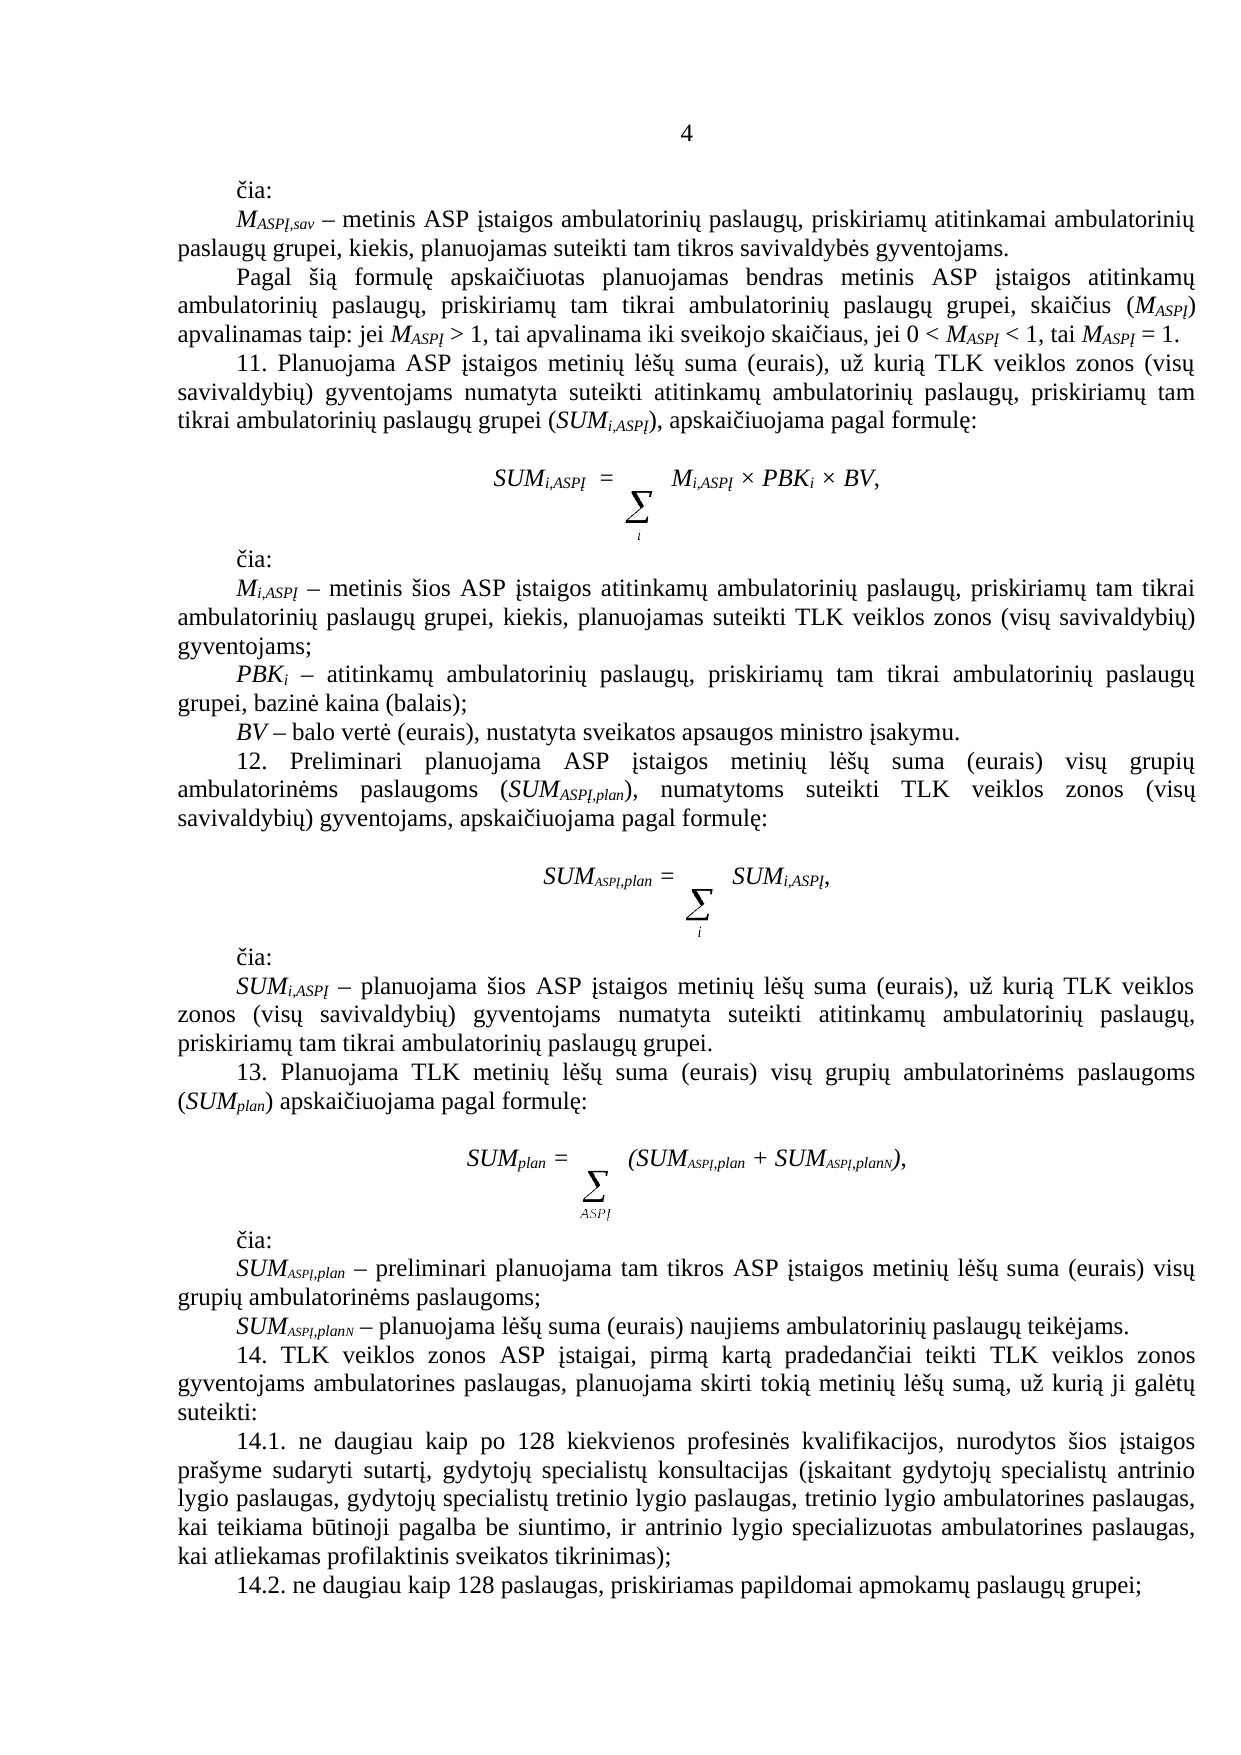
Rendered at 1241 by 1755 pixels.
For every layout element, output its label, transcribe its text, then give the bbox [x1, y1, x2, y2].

text 14.1. ne daugiau kaip po 128 kiekvienos profesinės kvalifikacijos, nurodytos šios įstaigos prašyme sudaryti sutartį, gydytojų specialistų konsultacijas (įskaitant gydytojų specialistų antrinio lygio paslaugas, gydytojų specialistų tretinio lygio paslaugas, tretinio lygio ambulatorines paslaugas, kai teikiama būtinoji pagalba be siuntimo, ir antrinio lygio specializuotas ambulatorines paslaugas, kai atliekamas profilaktinis sveikatos tikrinimas); [177, 1426, 1196, 1570]
text 14. TLK veiklos zonos ASP įstaigai, pirmą kartą pradedančiai teikti TLK veiklos zonos gyventojams ambulatorines paslaugas, planuojama skirti tokią metinių lėšų sumą, už kurią ji galėtų suteikti: [177, 1340, 1196, 1426]
text SUMaspį,plann – planuojama lėšų suma (eurais) naujiems ambulatorinių paslaugų teikėjams. [177, 1311, 1196, 1340]
text SUMi,ASPĮ = Mi,ASPĮ × PBKi × BV, [177, 463, 1196, 544]
text PBKi – atitinkamų ambulatorinių paslaugų, priskiriamų tam tikrai ambulatorinių paslaugų grupei, bazinė kaina (balais); [177, 659, 1196, 717]
text 11. Planuojama ASP įstaigos metinių lėšų suma (eurais), už kurią TLK veiklos zonos (visų savivaldybių) gyventojams numatyta suteikti atitinkamų ambulatorinių paslaugų, priskiriamų tam tikrai ambulatorinių paslaugų grupei (SUMi,ASPĮ), apskaičiuojama pagal formulę: [177, 348, 1196, 434]
text čia: [177, 176, 1196, 204]
text SUMi,ASPĮ – planuojama šios ASP įstaigos metinių lėšų suma (eurais), už kurią TLK veiklos zonos (visų savivaldybių) gyventojams numatyta suteikti atitinkamų ambulatorinių paslaugų, priskiriamų tam tikrai ambulatorinių paslaugų grupei. [177, 971, 1196, 1057]
text čia: [177, 544, 1196, 573]
text čia: [177, 1225, 1196, 1253]
text 12. Preliminari planuojama ASP įstaigos metinių lėšų suma (eurais) visų grupių ambulatorinėms paslaugoms (SUMASPĮ,plan), numatytoms suteikti TLK veiklos zonos (visų savivaldybių) gyventojams, apskaičiuojama pagal formulę: [177, 746, 1196, 832]
text BV – balo vertė (eurais), nustatyta sveikatos apsaugos ministro įsakymu. [177, 717, 1196, 746]
text Mi,ASPĮ – metinis šios ASP įstaigos atitinkamų ambulatorinių paslaugų, priskiriamų tam tikrai ambulatorinių paslaugų grupei, kiekis, planuojamas suteikti TLK veiklos zonos (visų savivaldybių) gyventojams; [177, 573, 1196, 659]
text MASPĮ,sav – metinis ASP įstaigos ambulatorinių paslaugų, priskiriamų atitinkamai ambulatorinių paslaugų grupei, kiekis, planuojamas suteikti tam tikros savivaldybės gyventojams. [177, 204, 1196, 262]
text SUMplan = (SUMaspį,plan + SUMaspį,plann), [177, 1143, 1196, 1225]
text čia: [177, 942, 1196, 971]
text SUMaspį,plan – preliminari planuojama tam tikros ASP įstaigos metinių lėšų suma (eurais) visų grupių ambulatorinėms paslaugoms; [177, 1253, 1196, 1311]
text SUMaspį,plan = SUMi,ASPĮ, [177, 861, 1196, 942]
text Pagal šią formulę apskaičiuotas planuojamas bendras metinis ASP įstaigos atitinkamų ambulatorinių paslaugų, priskiriamų tam tikrai ambulatorinių paslaugų grupei, skaičius (MASPĮ) apvalinamas taip: jei MASPĮ > 1, tai apvalinama iki sveikojo skaičiaus, jei 0 < MASPĮ < 1, tai MASPĮ = 1. [177, 262, 1196, 348]
text 14.2. ne daugiau kaip 128 paslaugas, priskiriamas papildomai apmokamų paslaugų grupei; [177, 1570, 1196, 1598]
text 13. Planuojama TLK metinių lėšų suma (eurais) visų grupių ambulatorinėms paslaugoms (SUMplan) apskaičiuojama pagal formulę: [177, 1057, 1196, 1114]
